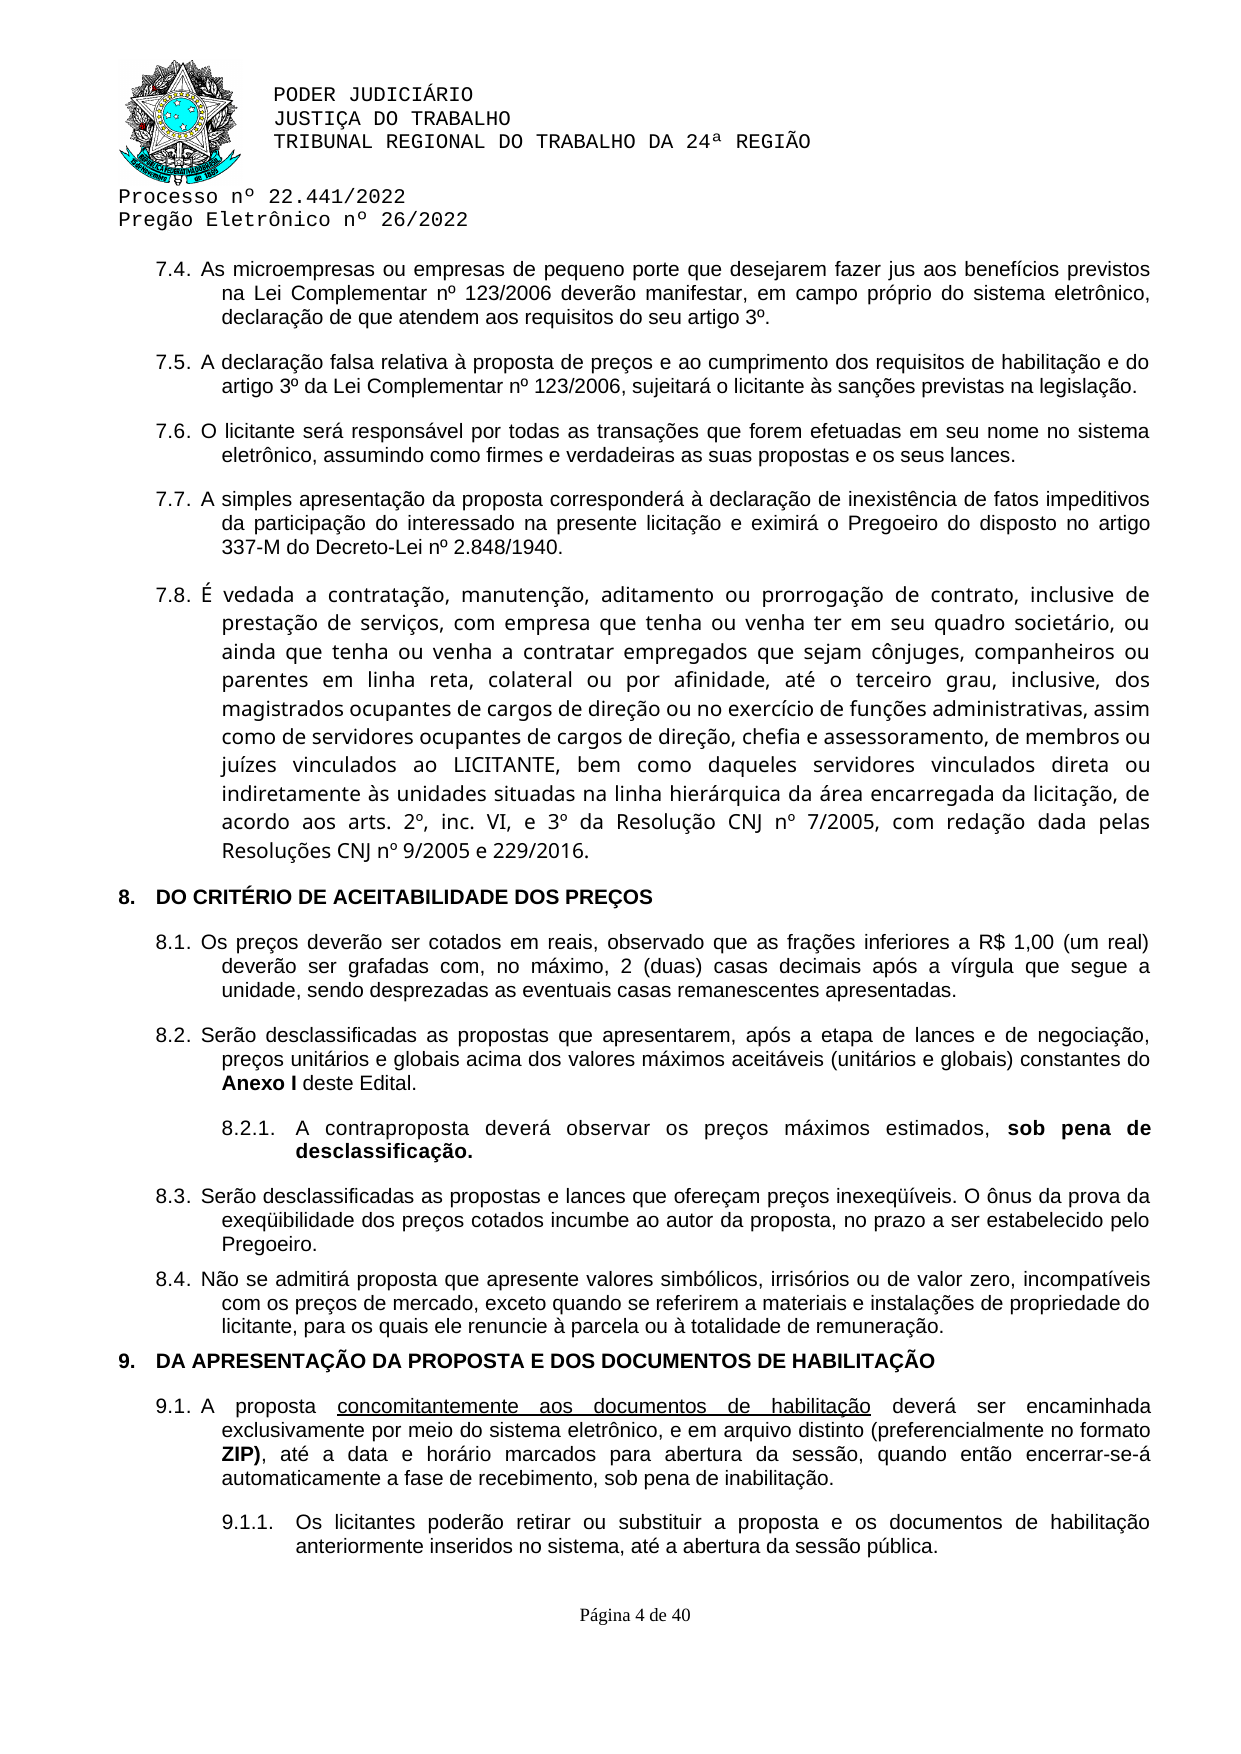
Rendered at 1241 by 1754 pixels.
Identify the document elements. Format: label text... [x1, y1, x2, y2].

list Os preços deverão ser cotados em reais, observado que as frações inferiores a R$ 1,00 (um real) deverão ser grafadas com, no máximo, 2 (duas) casas decimais após a vírgula que segue a unidade, sendo desprezadas as eventuais casas remanescentes apresentadas. [155, 930, 1152, 1002]
list Serão desclassificadas as propostas que apresentarem, após a etapa de lances e de negociação, preços unitários e globais acima dos valores máximos aceitáveis (unitários e globais) constantes do Anexo I deste Edital. [155, 1023, 1152, 1094]
list O licitante será responsável por todas as transações que forem efetuadas em seu nome no sistema eletrônico, assumindo como firmes e verdadeiras as suas propostas e os seus lances. [155, 418, 1152, 466]
list A proposta concomitantemente aos documentos de habilitação deverá ser encaminhada exclusivamente por meio do sistema eletrônico, e em arquivo distinto (preferencialmente no formato ZIP), até a data e horário marcados para abertura da sessão, quando então encerrar-se-á automaticamente a fase de recebimento, sob pena de inabilitação. [155, 1393, 1152, 1489]
list Os licitantes poderão retirar ou substituir a proposta e os documentos de habilitação anteriormente inseridos no sistema, até a abertura da sessão pública. [222, 1510, 1152, 1558]
list DA APRESENTAÇÃO DA PROPOSTA E DOS DOCUMENTOS DE HABILITAÇÃO [118, 1349, 1152, 1373]
picture [118, 59, 243, 186]
list As microempresas ou empresas de pequeno porte que desejarem fazer jus aos benefícios previstos na Lei Complementar nº 123/2006 deverão manifestar, em campo próprio do sistema eletrônico, declaração de que atendem aos requisitos do seu artigo 3º. [155, 257, 1152, 329]
list A simples apresentação da proposta corresponderá à declaração de inexistência de fatos impeditivos da participação do interessado na presente licitação e eximirá o Pregoeiro do disposto no artigo 337-M do Decreto-Lei nº 2.848/1940. [155, 487, 1152, 559]
list Não se admitirá proposta que apresente valores simbólicos, irrisórios ou de valor zero, incompatíveis com os preços de mercado, exceto quando se referirem a materiais e instalações de propriedade do licitante, para os quais ele renuncie à parcela ou à totalidade de remuneração. [155, 1266, 1152, 1338]
list A declaração falsa relativa à proposta de preços e ao cumprimento dos requisitos de habilitação e do artigo 3º da Lei Complementar nº 123/2006, sujeitará o licitante às sanções previstas na legislação. [155, 350, 1152, 398]
list Serão desclassificadas as propostas e lances que ofereçam preços inexeqüíveis. O ônus da prova da exeqüibilidade dos preços cotados incumbe ao autor da proposta, no prazo a ser estabelecido pelo Pregoeiro. [155, 1184, 1152, 1256]
list DO CRITÉRIO DE ACEITABILIDADE DOS PREÇOS [118, 885, 1152, 909]
list É vedada a contratação, manutenção, aditamento ou prorrogação de contrato, inclusive de prestação de serviços, com empresa que tenha ou venha ter em seu quadro societário, ou ainda que tenha ou venha a contratar empregados que sejam cônjuges, companheiros ou parentes em linha reta, colateral ou por afinidade, até o terceiro grau, inclusive, dos magistrados ocupantes de cargos de direção ou no exercício de funções administrativas, assim como de servidores ocupantes de cargos de direção, chefia e assessoramento, de membros ou juízes vinculados ao LICITANTE, bem como daqueles servidores vinculados direta ou indiretamente às unidades situadas na linha hierárquica da área encarregada da licitação, de acordo aos arts. 2º, inc. VI, e 3º da Resolução CNJ nº 7/2005, com redação dada pelas Resoluções CNJ nº 9/2005 e 229/2016. [155, 580, 1152, 864]
list A contraproposta deverá observar os preços máximos estimados, sob pena de desclassificação. [221, 1115, 1152, 1163]
